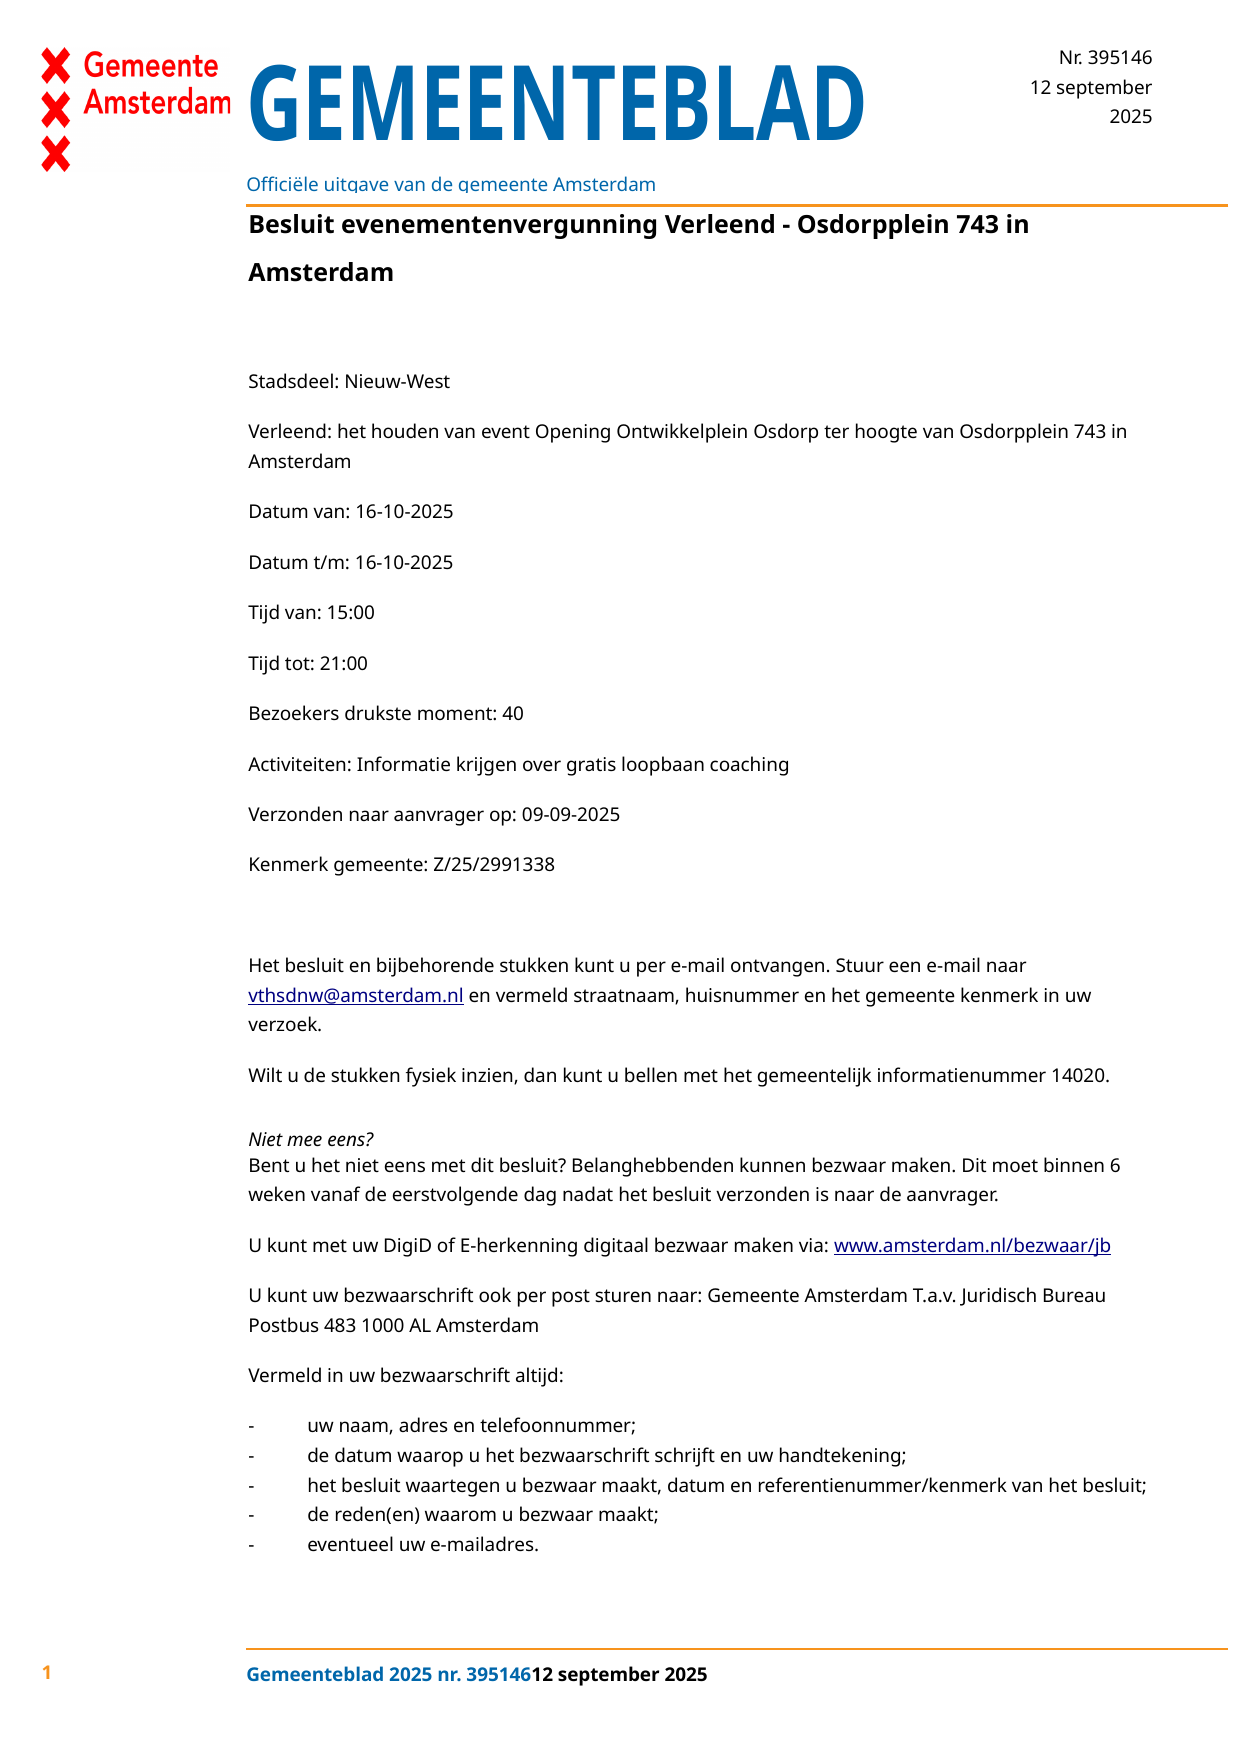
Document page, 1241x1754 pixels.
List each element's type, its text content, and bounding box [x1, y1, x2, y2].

text Het besluit en bijbehorende stukken kunt u per e-mail ontvangen. Stuur een e-mail naar vthsdnw@amsterdam.nl en vermeld straatnaam, huisnummer en het gemeente kenmerk in uw verzoek. [248, 952, 1152, 1037]
list uw naam, adres en telefoonnummer; [248, 1413, 1152, 1438]
text Niet mee eens? [248, 1126, 1152, 1152]
text Activiteiten: Informatie krijgen over gratis loopbaan coaching [248, 751, 1152, 777]
text Tijd tot: 21:00 [248, 650, 1152, 676]
text Verzonden naar aanvrager op: 09-09-2025 [248, 801, 1152, 827]
text Bent u het niet eens met dit besluit? Belanghebbenden kunnen bezwaar maken. Dit moet binnen 6 weken vanaf de eerstvolgende dag nadat het besluit verzonden is naar de aanvrager. [248, 1152, 1152, 1207]
text Verleend: het houden van event Opening Ontwikkelplein Osdorp ter hoogte van Osdorpplein 743 in Amsterdam [248, 419, 1152, 474]
text Kenmerk gemeente: Z/25/2991338 [248, 852, 1152, 877]
text Stadsdeel: Nieuw-West [248, 368, 1152, 394]
text U kunt met uw DigiD of E-herkenning digitaal bezwaar maken via: www.amsterdam.nl/bezwaar/jb [248, 1232, 1152, 1257]
text Besluit evenementenvergunning Verleend - Osdorpplein 743 in Amsterdam [248, 207, 1152, 288]
text Vermeld in uw bezwaarschrift altijd: [248, 1362, 1152, 1388]
text Datum van: 16-10-2025 [248, 499, 1152, 524]
text Datum t/m: 16-10-2025 [248, 549, 1152, 575]
text U kunt uw bezwaarschrift ook per post sturen naar: Gemeente Amsterdam T.a.v. Juridisch Bureau Postbus 483 1000 AL Amsterdam [248, 1282, 1152, 1337]
picture [41, 47, 231, 172]
list het besluit waartegen u bezwaar maakt, datum en referentienummer/kenmerk van het besluit; [248, 1472, 1152, 1497]
text Bezoekers drukste moment: 40 [248, 700, 1152, 726]
list eventueel uw e-mailadres. [248, 1531, 1152, 1557]
text Tijd van: 15:00 [248, 599, 1152, 625]
text Wilt u de stukken fysiek inzien, dan kunt u bellen met het gemeentelijk informatienummer 14020. [248, 1062, 1152, 1088]
list de datum waarop u het bezwaarschrift schrijft en uw handtekening; [248, 1442, 1152, 1468]
list de reden(en) waarom u bezwaar maakt; [248, 1501, 1152, 1527]
